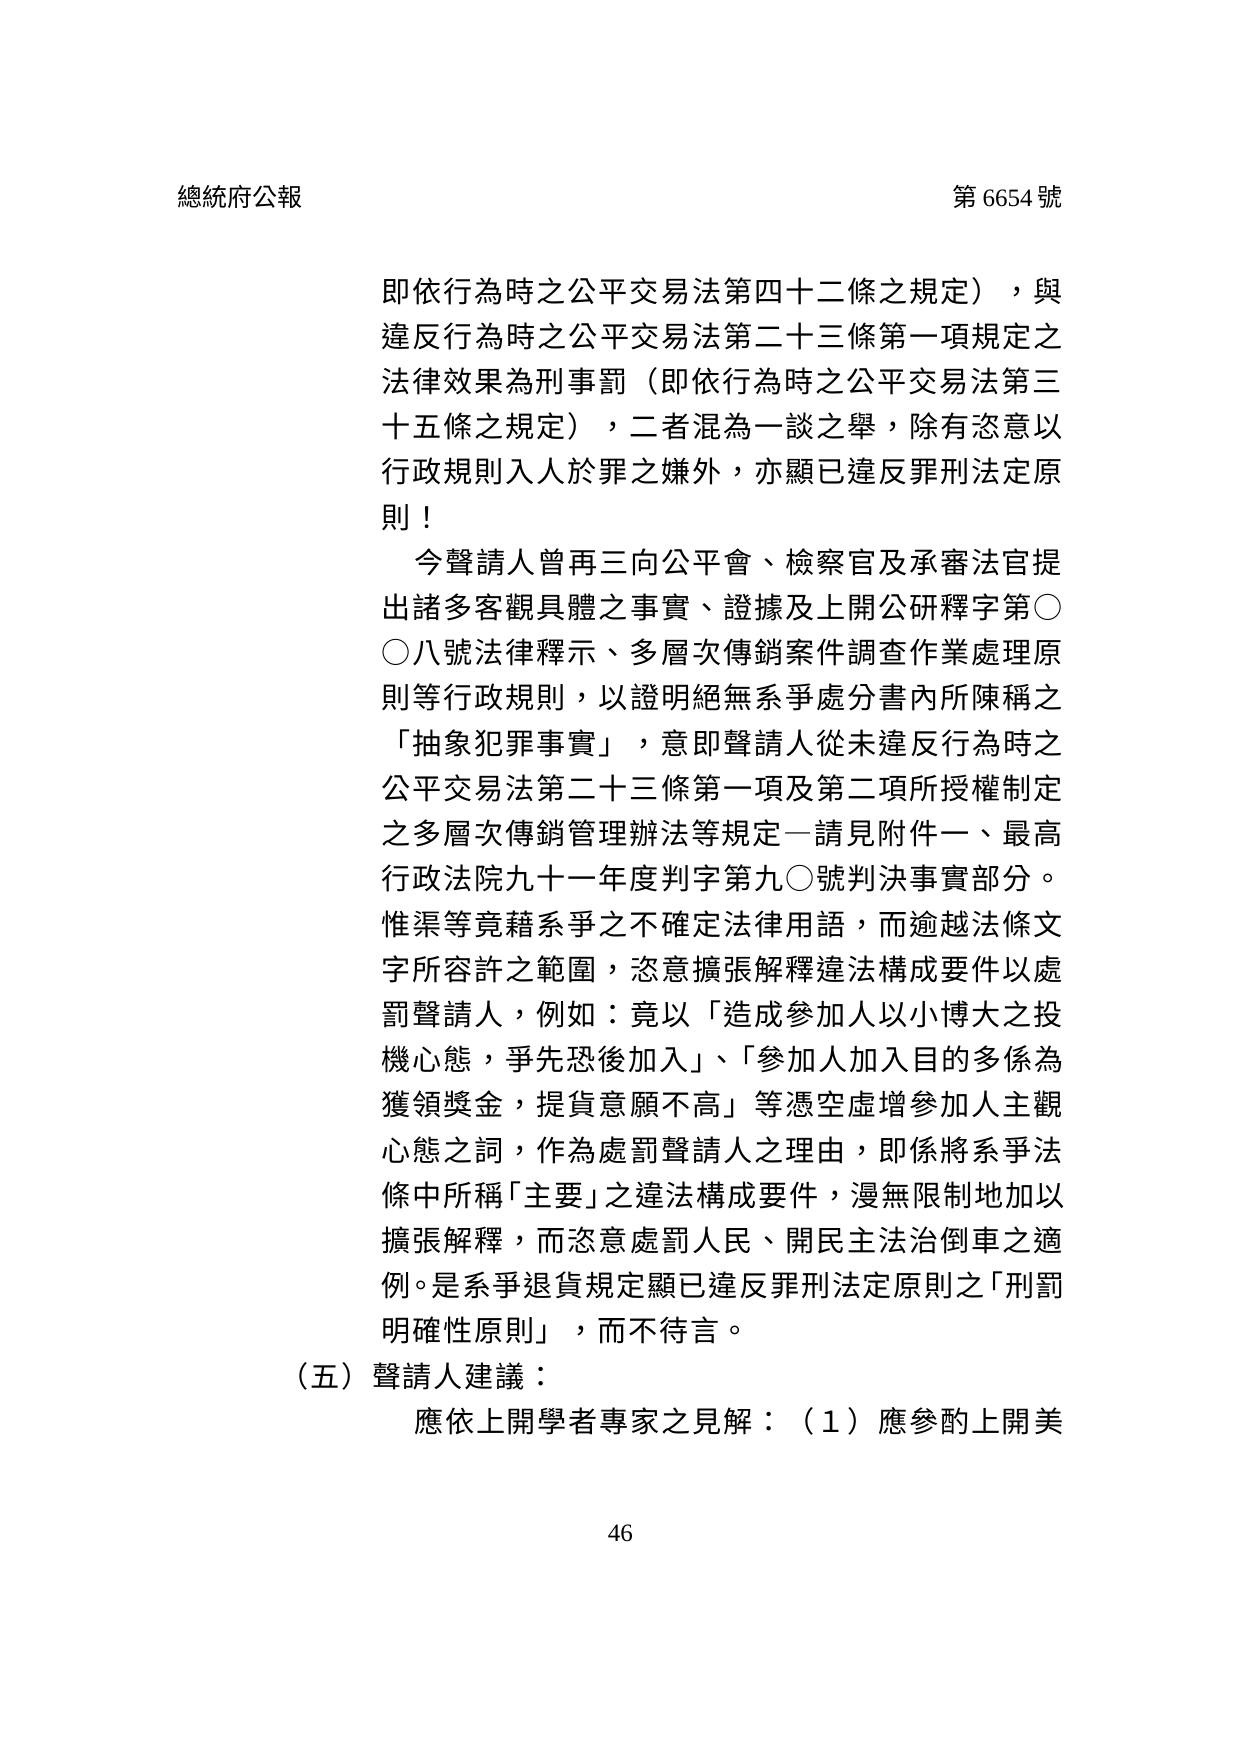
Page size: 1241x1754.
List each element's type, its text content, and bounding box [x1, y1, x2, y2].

text 即依行為時之公平交易法第四十二條之規定），與違反行為時之公平交易法第二十三條第一項規定之法律效果為刑事罰（即依行為時之公平交易法第三十五條之規定），二者混為一談之舉，除有恣意以行政規則入人於罪之嫌外，亦顯已違反罪刑法定原則！ [381, 266, 1063, 537]
text 今聲請人曾再三向公平會、檢察官及承審法官提出諸多客觀具體之事實、證據及上開公研釋字第○○八號法律釋示、多層次傳銷案件調查作業處理原則等行政規則，以證明絕無系爭處分書內所陳稱之「抽象犯罪事實」，意即聲請人從未違反行為時之公平交易法第二十三條第一項及第二項所授權制定之多層次傳銷管理辦法等規定―請見附件一、最高行政法院九十一年度判字第九○號判決事實部分。惟渠等竟藉系爭之不確定法律用語，而逾越法條文字所容許之範圍，恣意擴張解釋違法構成要件以處罰聲請人，例如：竟以「造成參加人以小博大之投機心態，爭先恐後加入」、「參加人加入目的多係為獲領獎金，提貨意願不高」等憑空虛增參加人主觀心態之詞，作為處罰聲請人之理由，即係將系爭法條中所稱「主要」之違法構成要件，漫無限制地加以擴張解釋，而恣意處罰人民、開民主法治倒車之適例。是系爭退貨規定顯已違反罪刑法定原則之「刑罰明確性原則」，而不待言。 [381, 537, 1063, 1351]
text （五）聲請人建議： [279, 1351, 1063, 1396]
text 應依上開學者專家之見解：（１）應參酌上開美國法院於一九七九年就安麗公司乙案判決見解，加以修法，立即將系爭「主要」及「合理市價」等意義過於抽象且無一定之客觀具體之認定標準，而難以令一般民眾所理解，致為受規範之人民所不得預見，且承審法官在適用該條款時，存有任憑個人主觀之好惡而輕易加以擅斷，乃流於恣意擴張解釋違法構成要件以處罰人民之弊端之普通（即非法律）用語，加以除去。以符「刑罰明確性原則」及合乎世界潮流趨勢。（２）就系爭「主要」及「合理市價」等抽象艱澀之用詞，仿照公平交易法第八條第一項及第二項等對多層次傳銷之定義及何謂「給付一定代價」等解釋方法，增訂所謂「立法解釋」；及就「合理市價」之違法構成要件授權或委託其他法規或行政命令加以規定，而成為部分空白刑法。（３）以例示之方法而使系爭「主要」及「合理市價」等抽象用詞符合多層次傳銷之多樣性（即多變化性），且因已有客觀具體之違法認定標準以資遵循，即可立收威嚇及防止濫權等保障人權之刑法雙重功能。 [381, 1396, 1063, 1441]
